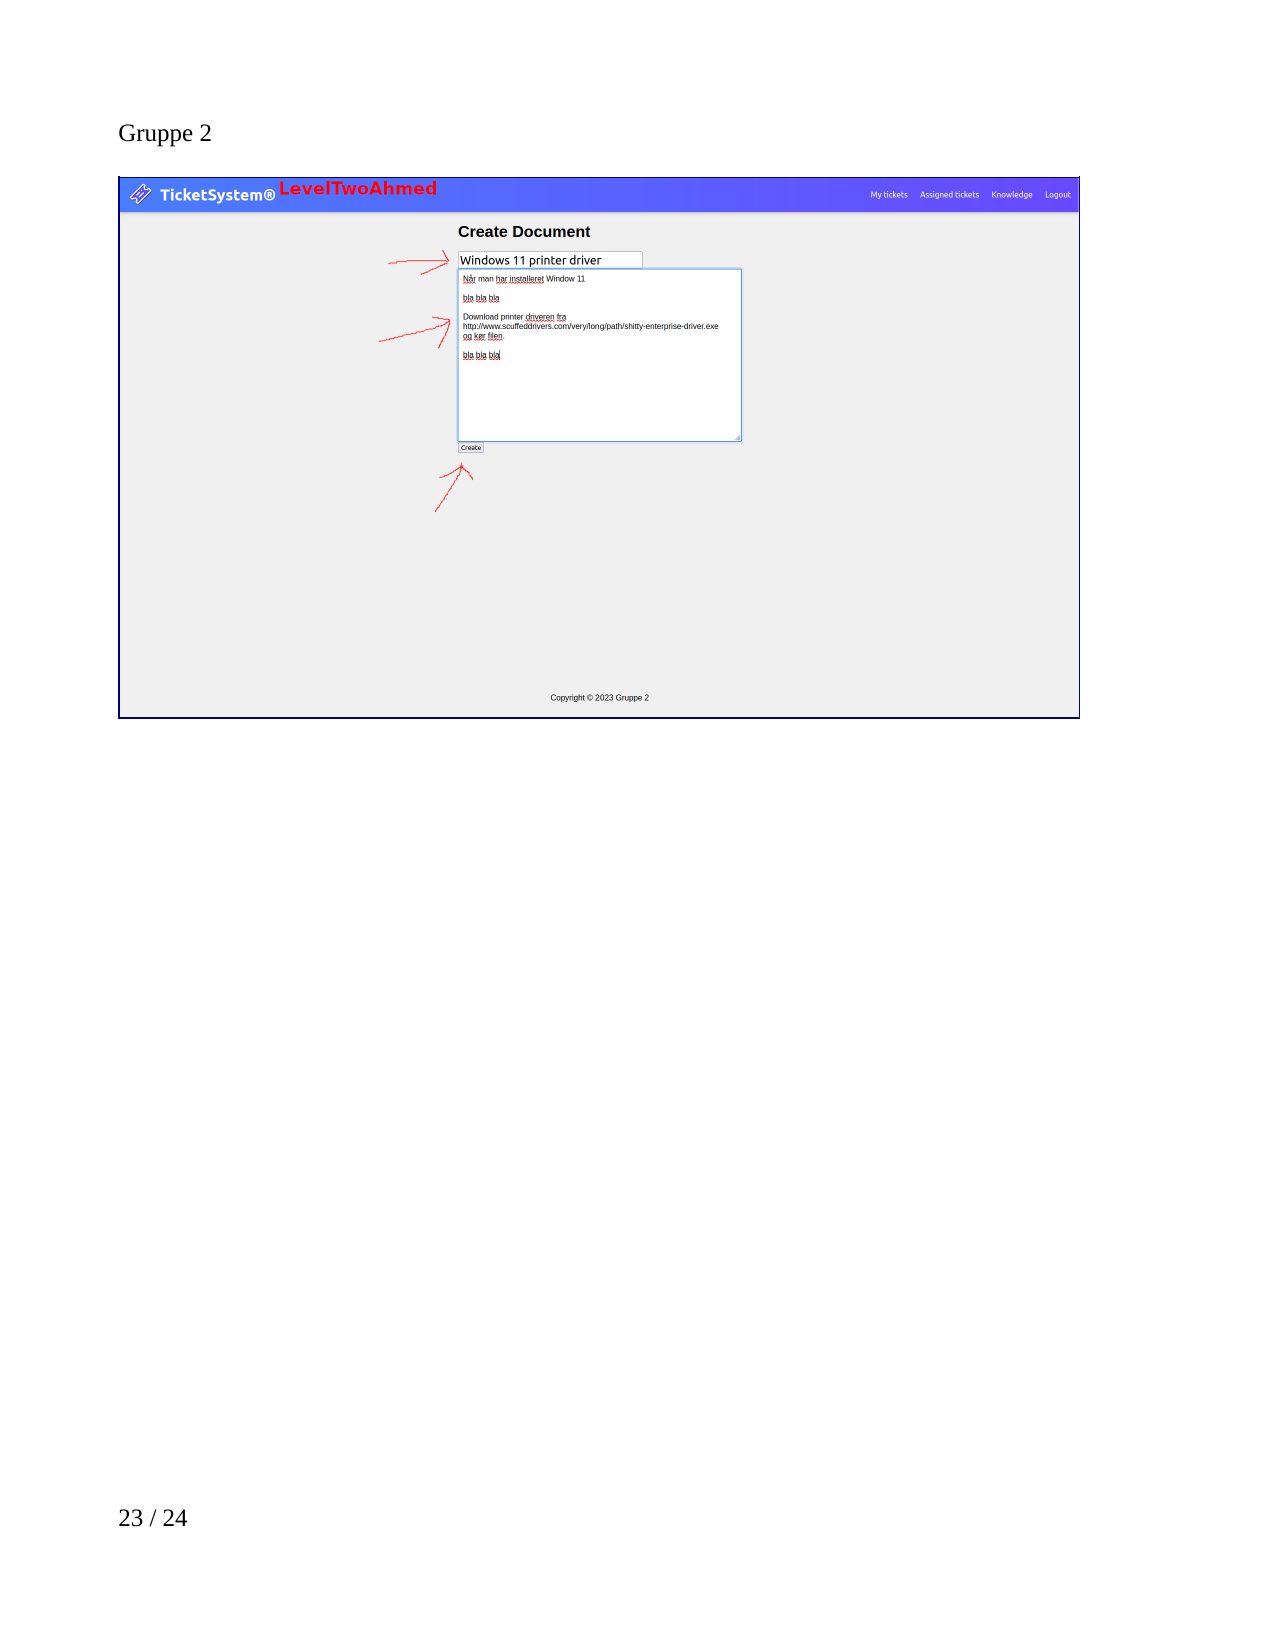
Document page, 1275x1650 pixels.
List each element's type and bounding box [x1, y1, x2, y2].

picture [120, 178, 1079, 717]
